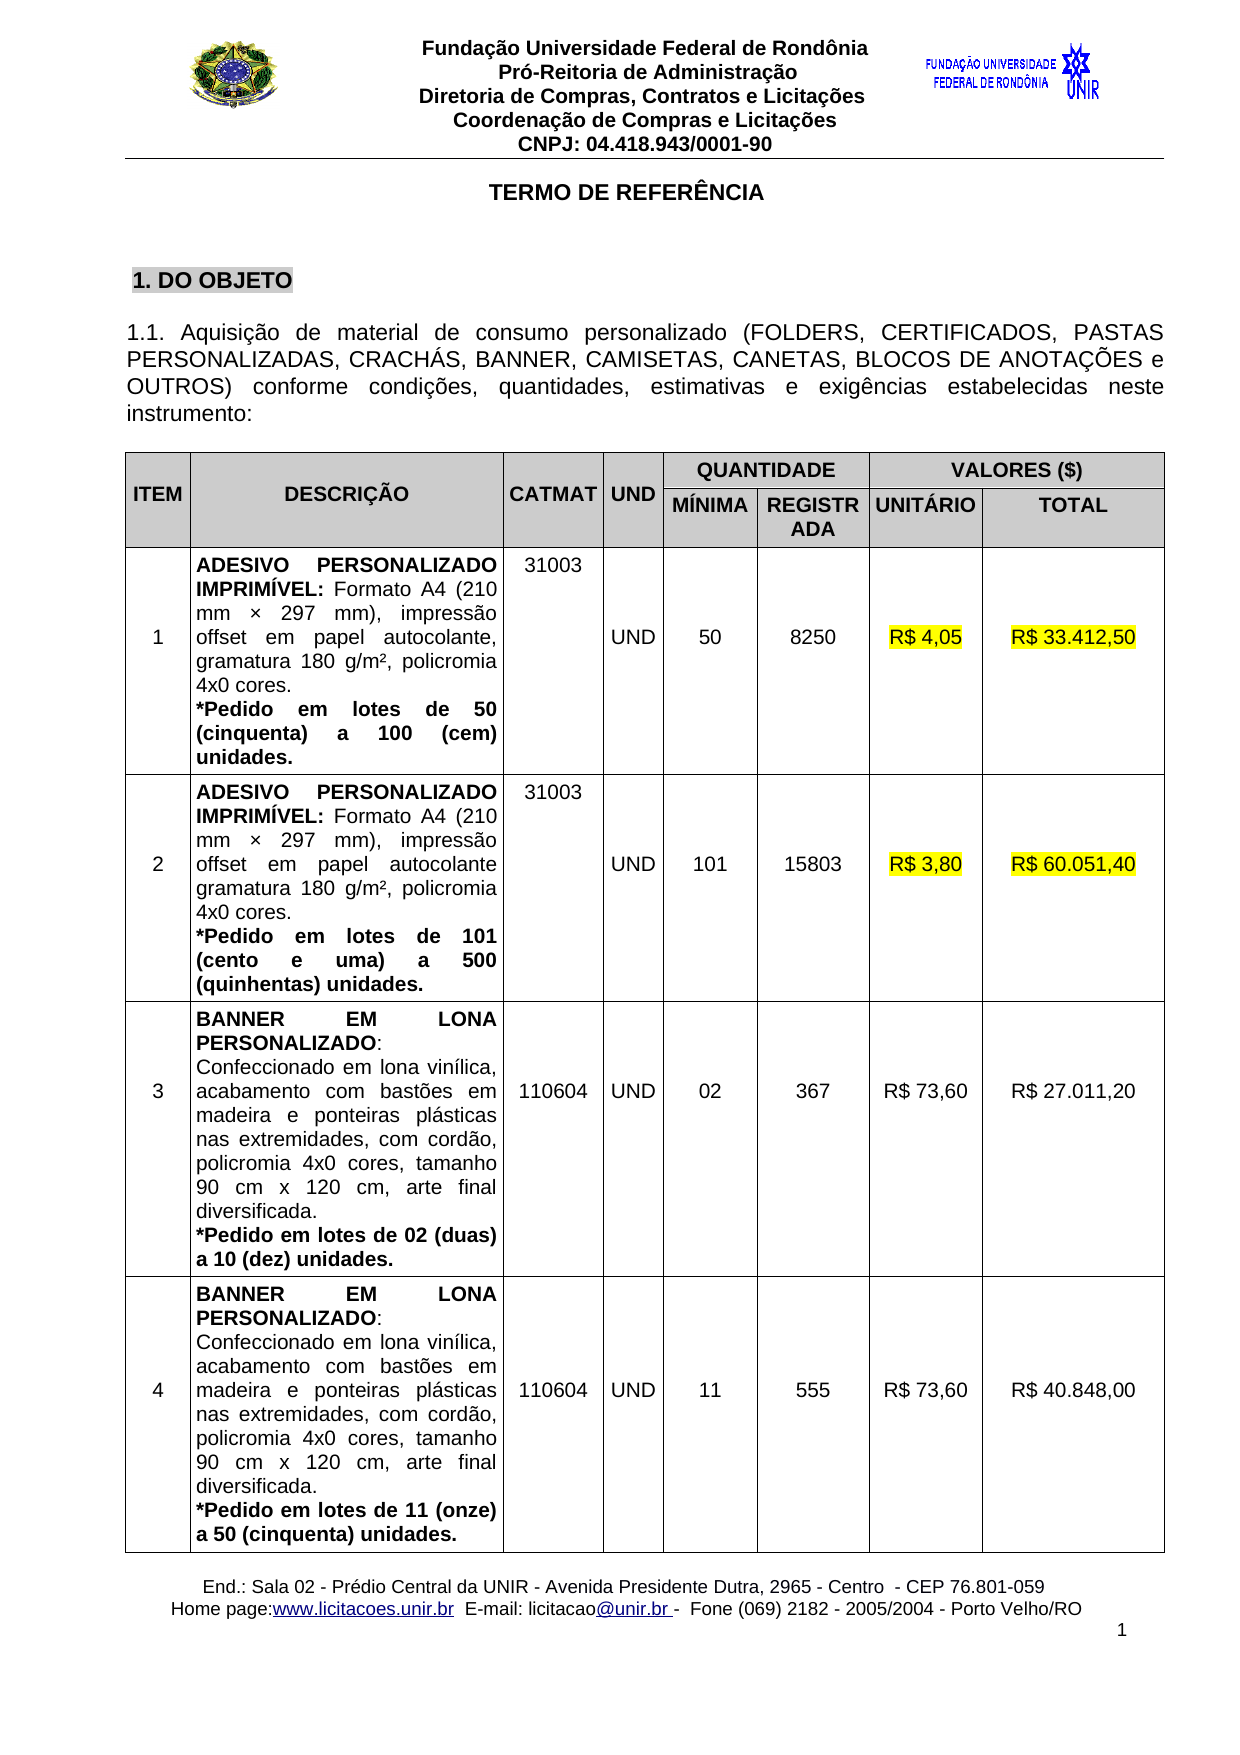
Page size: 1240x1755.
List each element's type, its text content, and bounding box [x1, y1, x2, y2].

table_cell ADESIVO PERSONALIZADO IMPRIMÍVEL: Formato A4 (210 mm × 297 mm), impressão offset em papel autocolante gramatura 180 g/m², policromia 4x0 cores. *Pedido em lotes de 101 (cento e uma) a 500 (quinhentas) unidades. [191, 775, 503, 1001]
table_cell MÍNIMA [664, 489, 757, 547]
table_cell 110604 [504, 1002, 603, 1276]
table_cell R$ 33.412,50 [983, 548, 1164, 774]
table_cell R$ 60.051,40 [983, 775, 1164, 1001]
table_cell 101 [664, 775, 757, 1001]
table_cell 15803 [758, 775, 869, 1001]
table_cell 4 [126, 1277, 190, 1552]
table_header ITEM [126, 453, 190, 547]
table_header CATMAT [504, 453, 603, 547]
table_cell 367 [758, 1002, 869, 1276]
table_cell 11 [664, 1277, 757, 1552]
table_cell R$ 73,60 [870, 1002, 982, 1276]
table_header VALORES ($) [870, 453, 1164, 487]
table_cell 50 [664, 548, 757, 774]
table_cell TOTAL [983, 489, 1164, 547]
table_cell R$ 27.011,20 [983, 1002, 1164, 1276]
table_cell 31003 [504, 548, 603, 774]
table_cell UND [604, 775, 663, 1001]
table_cell 31003 [504, 775, 603, 1001]
table_cell R$ 73,60 [870, 1277, 982, 1552]
table_cell BANNER EM LONA PERSONALIZADO: Confeccionado em lona vinílica, acabamento com bastões em madeira e ponteiras plásticas nas extremidades, com cordão, policromia 4x0 cores, tamanho 90 cm x 120 cm, arte final diversificada. *Pedido em lotes de 02 (duas) a 10 (dez) unidades. [191, 1002, 503, 1276]
table_cell REGISTRADA [758, 489, 869, 547]
table_cell R$ 40.848,00 [983, 1277, 1164, 1552]
table_cell R$ 4,05 [870, 548, 982, 774]
table_cell 110604 [504, 1277, 603, 1552]
table_header DESCRIÇÃO [191, 453, 503, 547]
table_cell 8250 [758, 548, 869, 774]
text TERMO DE REFERÊNCIA [173, 179, 1080, 205]
table_cell 3 [126, 1002, 190, 1276]
picture [186, 40, 281, 109]
table_header QUANTIDADE [664, 453, 869, 487]
table_cell UND [604, 548, 663, 774]
subtitle 1. DO OBJETO [132, 267, 1164, 293]
table_cell BANNER EM LONA PERSONALIZADO: Confeccionado em lona vinílica, acabamento com bastões em madeira e ponteiras plásticas nas extremidades, com cordão, policromia 4x0 cores, tamanho 90 cm x 120 cm, arte final diversificada. *Pedido em lotes de 11 (onze) a 50 (cinquenta) unidades. [191, 1277, 503, 1552]
table_cell 2 [126, 775, 190, 1001]
table_cell R$ 3,80 [870, 775, 982, 1001]
table_cell 1 [126, 548, 190, 774]
table_cell ADESIVO PERSONALIZADO IMPRIMÍVEL: Formato A4 (210 mm × 297 mm), impressão offset em papel autocolante, gramatura 180 g/m², policromia 4x0 cores. *Pedido em lotes de 50 (cinquenta) a 100 (cem) unidades. [191, 548, 503, 774]
table_cell 555 [758, 1277, 869, 1552]
table_cell UNITÁRIO [870, 489, 982, 547]
table_cell 02 [664, 1002, 757, 1276]
text 1.1. Aquisição de material de consumo personalizado (FOLDERS, CERTIFICADOS, PASTAS PERSONALIZADAS, CRACHÁS, BANNER, CAMISETAS, CANETAS, BLOCOS DE ANOTAÇÕES e OUTROS) conforme condições, quantidades, estimativas e exigências estabelecidas neste instrumento: [126, 319, 1164, 426]
table_cell UND [604, 1277, 663, 1552]
table_cell UND [604, 1002, 663, 1276]
table_header UND [604, 453, 663, 547]
picture [911, 31, 1114, 126]
